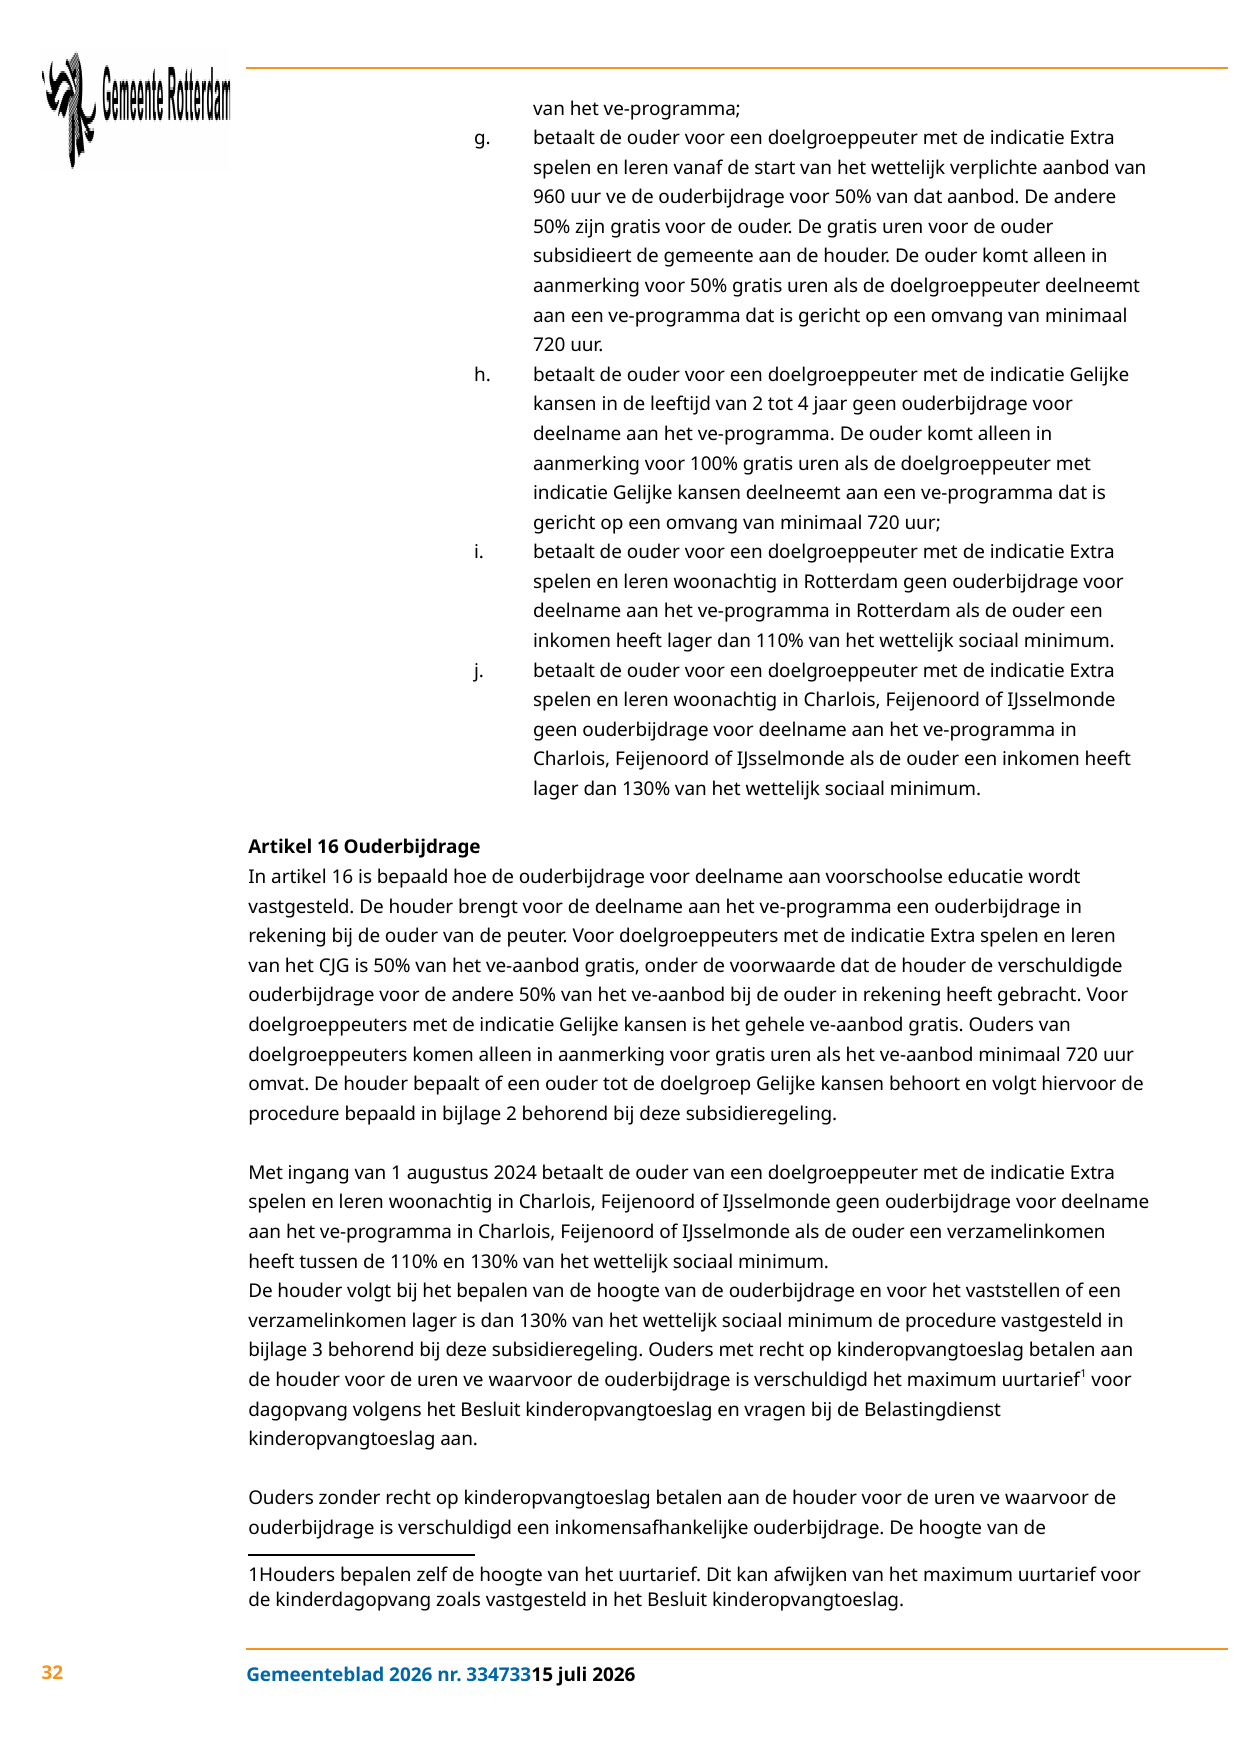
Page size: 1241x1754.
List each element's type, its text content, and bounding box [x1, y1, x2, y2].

text Met ingang van 1 augustus 2024 betaalt de ouder van een doelgroeppeuter met de indicatie Extra spelen en leren woonachtig in Charlois, Feijenoord of IJsselmonde geen ouderbijdrage voor deelname aan het ve-programma in Charlois, Feijenoord of IJsselmonde als de ouder een verzamelinkomen heeft tussen de 110% en 130% van het wettelijk sociaal minimum. [248, 1159, 1152, 1274]
table_cell [248, 95, 474, 801]
table_cell In de periode van 1-1-2027 tot en met 31-12-2027: betaalt de ouder voor een niet-doelgroeppeuter in de leeftijd van 2 tot 4 jaar de ouderbijdrage voor deelname aan minimaal 600 en maximaal 640 uur ve afhankelijk van de omvang van het ve-programma; betaalt de ouder voor een doelgroeppeuter met de indicatie Extra spelen en leren in de leeftijd van 2 jaar tot de start van het wettelijk verplichte aanbod van 960 uur ve de ouderbijdrage voor deelname aan minimaal 120 en maximaal 160 uur ve afhankelijk van de omvang van het ve-programma; betaalt de ouder voor een doelgroeppeuter met de indicatie Extra spelen en leren vanaf de start van het wettelijk verplichte aanbod van 960 uur ve de ouderbijdrage voor 50% van dat aanbod. De andere 50% zijn gratis voor de ouder. De gratis uren voor de ouder subsidieert de gemeente aan de houder. De ouder komt alleen in aanmerking voor 50% gratis uren als de doelgroeppeuter deelneemt aan een ve-programma dat is gericht op een omvang van minimaal 720 uur. betaalt de ouder voor een doelgroeppeuter met de indicatie Gelijke kansen in de leeftijd van 2 tot 4 jaar geen ouderbijdrage voor deelname aan het ve-programma. De ouder komt alleen in aanmerking voor 100% gratis uren als de doelgroeppeuter met indicatie Gelijke kansen deelneemt aan een ve-programma dat is gericht op een omvang van minimaal 720 uur; betaalt de ouder voor een doelgroeppeuter met de indicatie Extra spelen en leren woonachtig in Rotterdam geen ouderbijdrage voor deelname aan het ve-programma in Rotterdam als de ouder een inkomen heeft lager dan 110% van het wettelijk sociaal minimum. betaalt de ouder voor een doelgroeppeuter met de indicatie Extra spelen en leren woonachtig in Charlois, Feijenoord of IJsselmonde geen ouderbijdrage voor deelname aan het ve-programma in Charlois, Feijenoord of IJsselmonde als de ouder een inkomen heeft lager dan 130% van het wettelijk sociaal minimum. [474, 95, 1152, 801]
text Artikel 16 Ouderbijdrage [248, 834, 1152, 859]
text Houders bepalen zelf de hoogte van het uurtarief. Dit kan afwijken van het maximum uurtarief voor de kinderdagopvang zoals vastgesteld in het Besluit kinderopvangtoeslag. [248, 1561, 1152, 1612]
text De houder volgt bij het bepalen van de hoogte van de ouderbijdrage en voor het vaststellen of een verzamelinkomen lager is dan 130% van het wettelijk sociaal minimum de procedure vastgesteld in bijlage 3 behorend bij deze subsidieregeling. Ouders met recht op kinderopvangtoeslag betalen aan de houder voor de uren ve waarvoor de ouderbijdrage is verschuldigd het maximum uurtarief voor dagopvang volgens het Besluit kinderopvangtoeslag en vragen bij de Belastingdienst kinderopvangtoeslag aan. [248, 1277, 1152, 1451]
text Ouders zonder recht op kinderopvangtoeslag betalen aan de houder voor de uren ve waarvoor de ouderbijdrage is verschuldigd een inkomensafhankelijke ouderbijdrage. De hoogte van de [248, 1484, 1152, 1540]
picture [41, 47, 231, 172]
text In artikel 16 is bepaald hoe de ouderbijdrage voor deelname aan voorschoolse educatie wordt vastgesteld. De houder brengt voor de deelname aan het ve-programma een ouderbijdrage in rekening bij de ouder van de peuter. Voor doelgroeppeuters met de indicatie Extra spelen en leren van het CJG is 50% van het ve-aanbod gratis, onder de voorwaarde dat de houder de verschuldigde ouderbijdrage voor de andere 50% van het ve-aanbod bij de ouder in rekening heeft gebracht. Voor doelgroeppeuters met de indicatie Gelijke kansen is het gehele ve-aanbod gratis. Ouders van doelgroeppeuters komen alleen in aanmerking voor gratis uren als het ve-aanbod minimaal 720 uur omvat. De houder bepaalt of een ouder tot de doelgroep Gelijke kansen behoort en volgt hiervoor de procedure bepaald in bijlage 2 behorend bij deze subsidieregeling. [248, 863, 1152, 1126]
